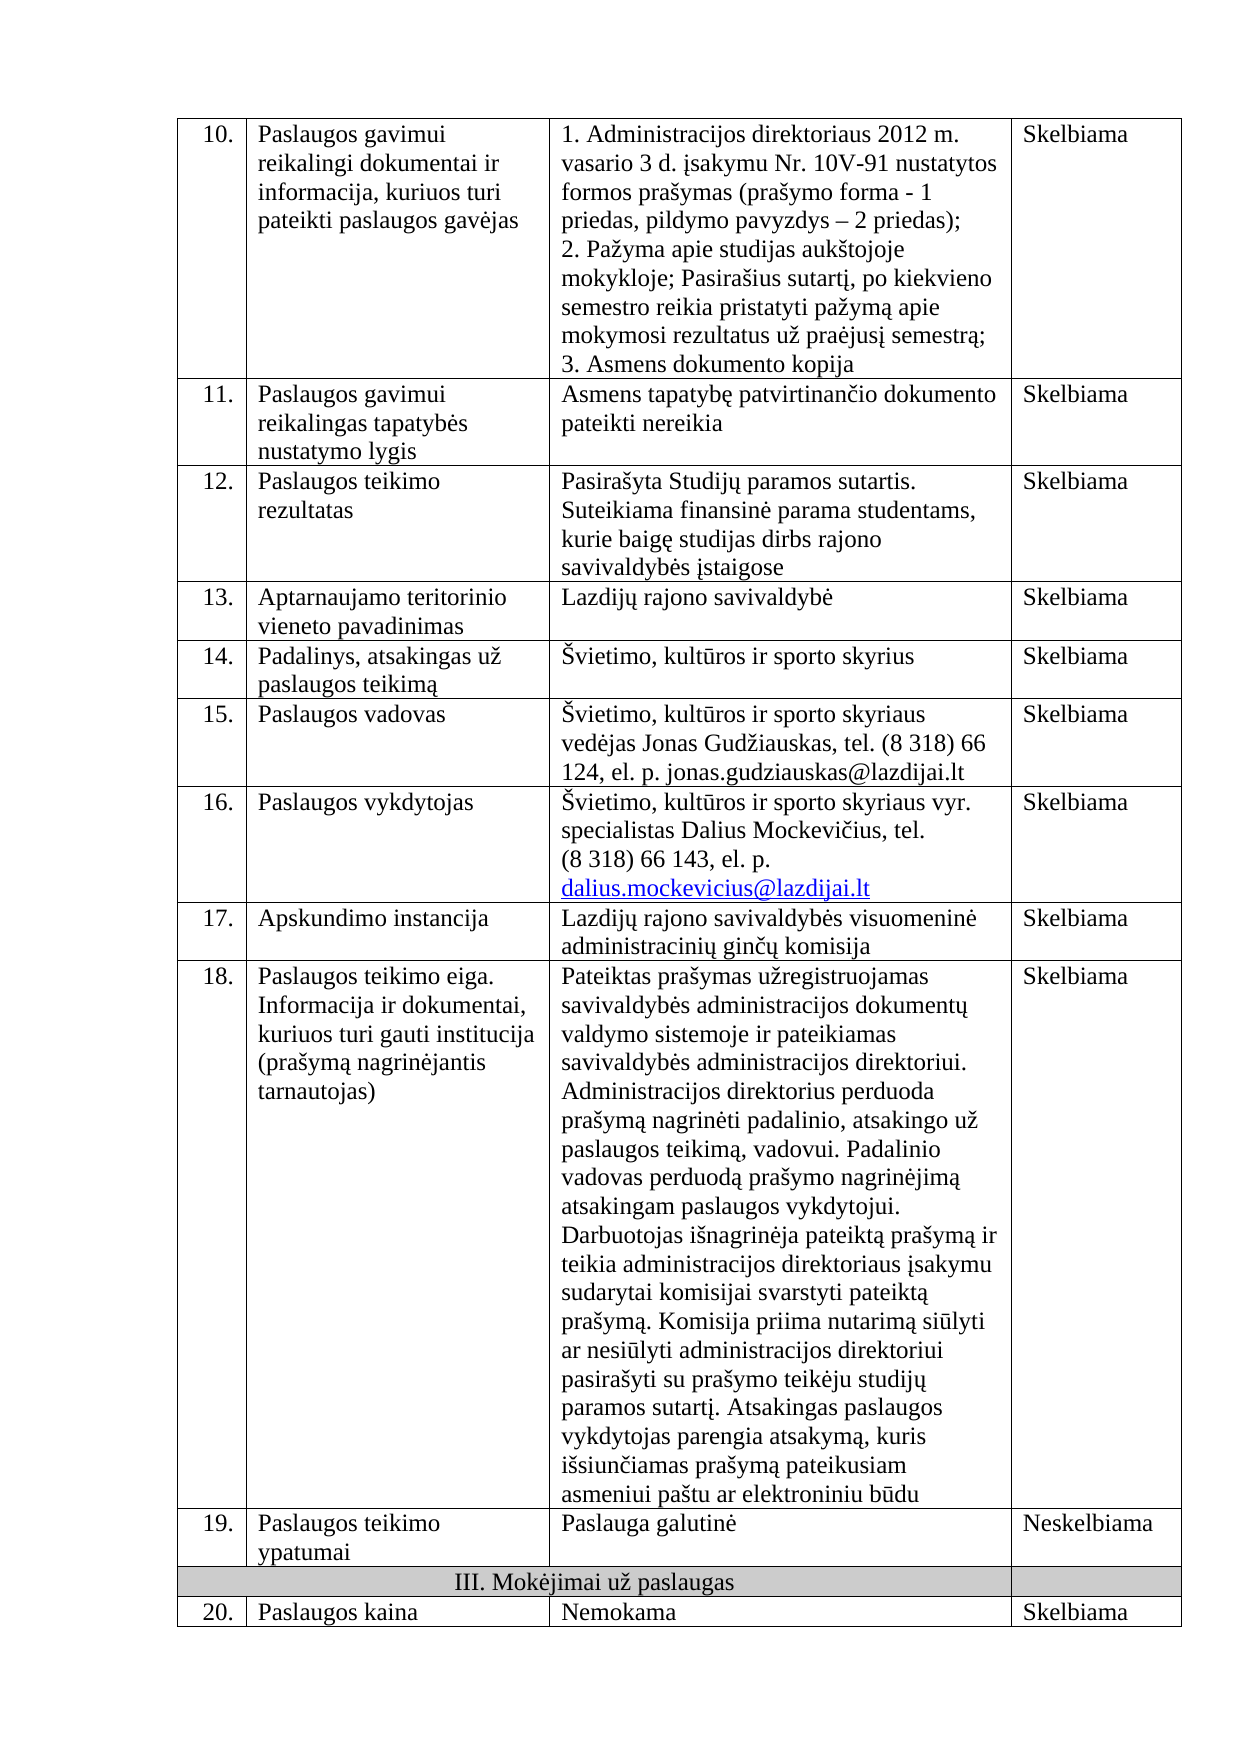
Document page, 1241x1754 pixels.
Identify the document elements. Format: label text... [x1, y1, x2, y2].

table_cell Paslaugos vadovas [247, 699, 549, 786]
table_cell Skelbiama [1012, 379, 1181, 465]
table_cell Pateiktas prašymas užregistruojamas savivaldybės administracijos dokumentų valdymo sistemoje ir pateikiamas savivaldybės administracijos direktoriui. Administracijos direktorius perduoda prašymą nagrinėti padalinio, atsakingo už paslaugos teikimą, vadovui. Padalinio vadovas perduodą prašymo nagrinėjimą atsakingam paslaugos vykdytojui. Darbuotojas išnagrinėja pateiktą prašymą ir teikia administracijos direktoriaus įsakymu sudarytai komisijai svarstyti pateiktą prašymą. Komisija priima nutarimą siūlyti ar nesiūlyti administracijos direktoriui pasirašyti su prašymo teikėju studijų paramos sutartį. Atsakingas paslaugos vykdytojas parengia atsakymą, kuris išsiunčiamas prašymą pateikusiam asmeniui paštu ar elektroniniu būdu [550, 961, 1011, 1507]
table_cell 16. [178, 787, 246, 902]
table_cell Paslaugos teikimo eiga. Informacija ir dokumentai, kuriuos turi gauti institucija (prašymą nagrinėjantis tarnautojas) [247, 961, 549, 1507]
table_cell 15. [178, 699, 246, 786]
table_cell Pasirašyta Studijų paramos sutartis. Suteikiama finansinė parama studentams, kurie baigę studijas dirbs rajono savivaldybės įstaigose [550, 466, 1011, 581]
table_cell 18. [178, 961, 246, 1507]
table_cell 19. [178, 1509, 246, 1566]
table_cell Švietimo, kultūros ir sporto skyriaus vedėjas Jonas Gudžiauskas, tel. (8 318) 66 124, el. p. jonas.gudziauskas@lazdijai.lt [550, 699, 1011, 786]
table_cell Skelbiama [1012, 961, 1181, 1507]
table_cell Paslaugos kaina [247, 1597, 549, 1626]
table_cell Aptarnaujamo teritorinio vieneto pavadinimas [247, 582, 549, 640]
table_cell Švietimo, kultūros ir sporto skyrius [550, 641, 1011, 698]
table_cell Paslaugos vykdytojas [247, 787, 549, 902]
table_cell Paslaugos teikimo ypatumai [247, 1509, 549, 1566]
table_cell Asmens tapatybę patvirtinančio dokumento pateikti nereikia [550, 379, 1011, 465]
table_cell Padalinys, atsakingas už paslaugos teikimą [247, 641, 549, 698]
table_cell [1012, 1567, 1181, 1596]
table_cell Skelbiama [1012, 466, 1181, 581]
table_cell Paslaugos gavimui reikalingi dokumentai ir informacija, kuriuos turi pateikti paslaugos gavėjas [247, 119, 549, 378]
table_cell Paslaugos gavimui reikalingas tapatybės nustatymo lygis [247, 379, 549, 465]
table_cell Lazdijų rajono savivaldybė [550, 582, 1011, 640]
table_cell Skelbiama [1012, 1597, 1181, 1626]
table_cell Neskelbiama [1012, 1509, 1181, 1566]
table_cell 10. [178, 119, 246, 378]
table_cell 14. [178, 641, 246, 698]
table_cell 1. Administracijos direktoriaus 2012 m. vasario 3 d. įsakymu Nr. 10V-91 nustatytos formos prašymas (prašymo forma - 1 priedas, pildymo pavyzdys – 2 priedas); 2. Pažyma apie studijas aukštojoje mokykloje; Pasirašius sutartį, po kiekvieno semestro reikia pristatyti pažymą apie mokymosi rezultatus už praėjusį semestrą; 3. Asmens dokumento kopija [550, 119, 1011, 378]
table_cell Skelbiama [1012, 582, 1181, 640]
table_cell Apskundimo instancija [247, 903, 549, 960]
table_cell Nemokama [550, 1597, 1011, 1626]
table_cell 12. [178, 466, 246, 581]
table_cell Paslaugos teikimo rezultatas [247, 466, 549, 581]
table_cell 11. [178, 379, 246, 465]
table_cell Skelbiama [1012, 119, 1181, 378]
table_cell 17. [178, 903, 246, 960]
table_cell Skelbiama [1012, 903, 1181, 960]
table_cell 13. [178, 582, 246, 640]
table_cell III. Mokėjimai už paslaugas [178, 1567, 1011, 1596]
table_cell Lazdijų rajono savivaldybės visuomeninė administracinių ginčų komisija [550, 903, 1011, 960]
table_cell 20. [178, 1597, 246, 1626]
table_cell Švietimo, kultūros ir sporto skyriaus vyr. specialistas Dalius Mockevičius, tel. (8 318) 66 143, el. p. dalius.mockevicius@lazdijai.lt [550, 787, 1011, 902]
table_cell Skelbiama [1012, 787, 1181, 902]
table_cell Skelbiama [1012, 641, 1181, 698]
table_cell Paslauga galutinė [550, 1509, 1011, 1566]
table_cell Skelbiama [1012, 699, 1181, 786]
